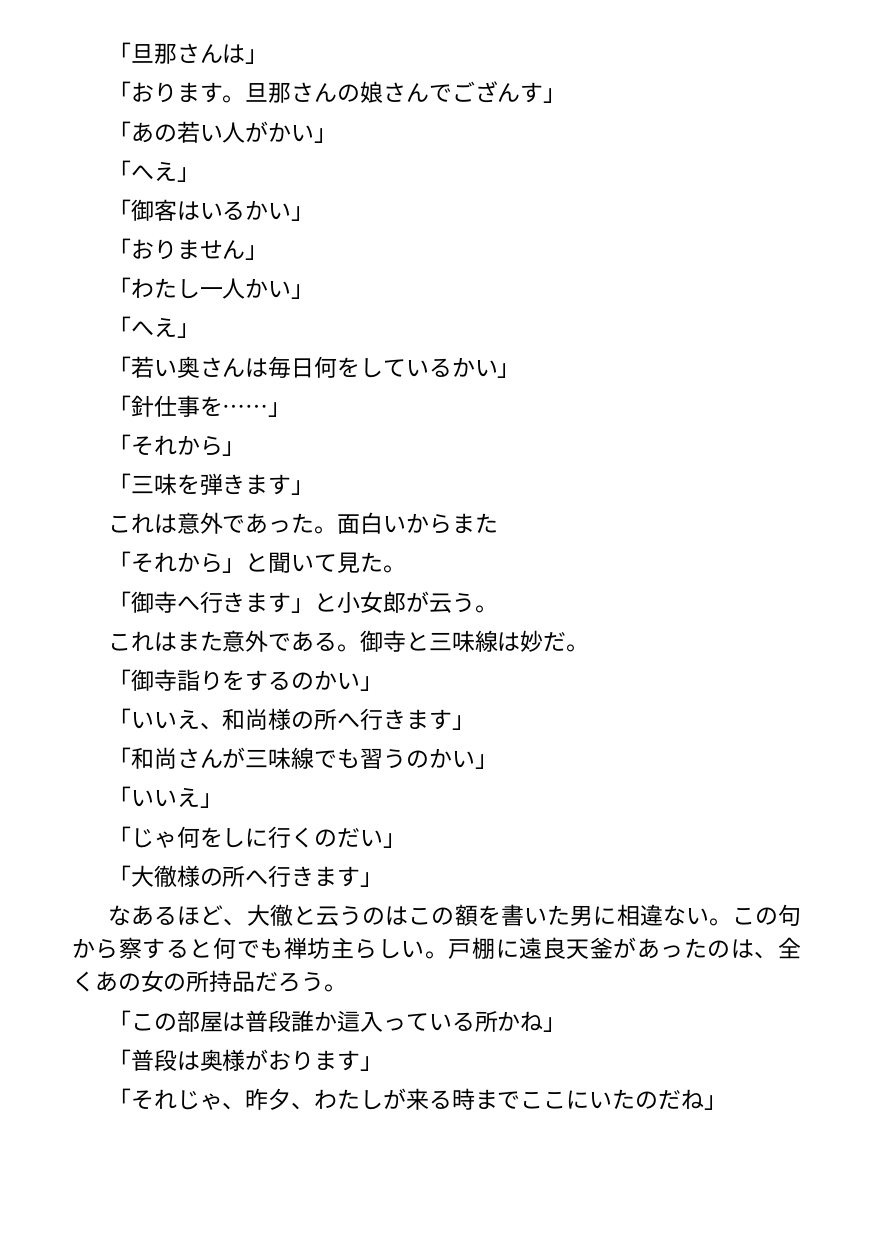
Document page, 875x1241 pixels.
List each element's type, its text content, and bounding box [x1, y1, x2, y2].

text 「へえ」 [72, 153, 802, 187]
text 「旦那さんは」 [72, 36, 802, 69]
text 「それから」 [72, 428, 802, 461]
text 「おりません」 [72, 232, 802, 265]
text 「御寺へ行きます」と小女郎が云う。 [72, 584, 802, 618]
text これは意外であった。面白いからまた [72, 506, 802, 539]
text 「いいえ」 [72, 780, 802, 813]
text 「いいえ、和尚様の所へ行きます」 [72, 702, 802, 735]
text 「御寺詣りをするのかい」 [72, 663, 802, 696]
text 「普段は奥様がおります」 [72, 1042, 802, 1076]
text 「おります。旦那さんの娘さんでござんす」 [72, 75, 802, 108]
text 「針仕事を……」 [72, 388, 802, 422]
text 「この部屋は普段誰か這入っている所かね」 [72, 1003, 802, 1037]
text 「若い奥さんは毎日何をしているかい」 [72, 349, 802, 383]
text 「三味を弾きます」 [72, 467, 802, 500]
text 「和尚さんが三味線でも習うのかい」 [72, 741, 802, 774]
text 「あの若い人がかい」 [72, 114, 802, 148]
text 「へえ」 [72, 310, 802, 343]
text 「じゃ何をしに行くのだい」 [72, 819, 802, 853]
text 「御客はいるかい」 [72, 193, 802, 226]
text 「わたし一人かい」 [72, 271, 802, 304]
text 「それから」と聞いて見た。 [72, 545, 802, 578]
text これはまた意外である。御寺と三味線は妙だ。 [72, 623, 802, 657]
text 「それじゃ、昨夕、わたしが来る時までここにいたのだね」 [72, 1082, 802, 1115]
text なあるほど、大徹と云うのはこの額を書いた男に相違ない。この句から察すると何でも禅坊主らしい。戸棚に遠良天釜があったのは、全くあの女の所持品だろう。 [72, 898, 802, 997]
text 「大徹様の所へ行きます」 [72, 858, 802, 892]
